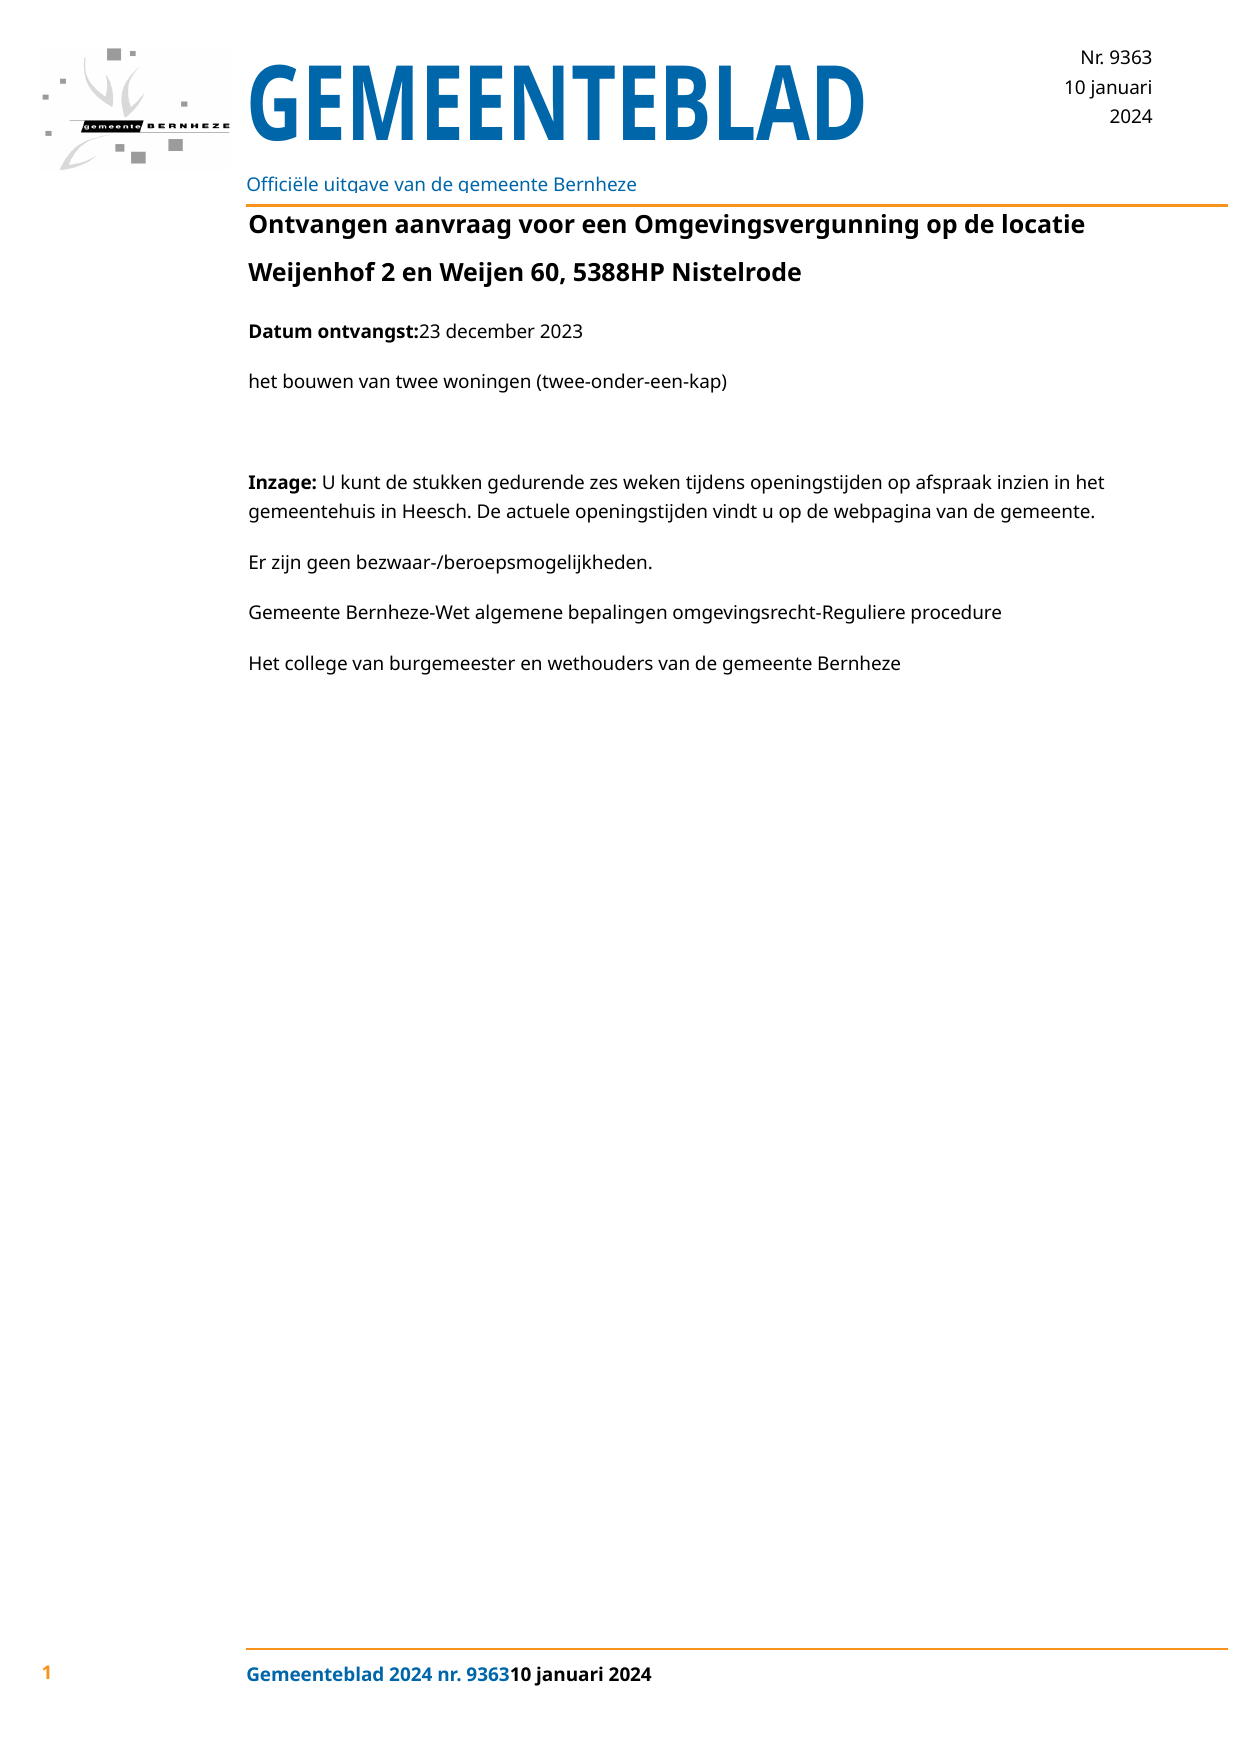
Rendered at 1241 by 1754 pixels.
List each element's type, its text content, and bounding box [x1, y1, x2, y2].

text Ontvangen aanvraag voor een Omgevingsvergunning op de locatie Weijenhof 2 en Weijen 60, 5388HP Nistelrode [248, 207, 1152, 288]
text het bouwen van twee woningen (twee-onder-een-kap) [248, 368, 1152, 394]
picture [41, 47, 231, 172]
text Gemeente Bernheze-Wet algemene bepalingen omgevingsrecht-Reguliere procedure [248, 599, 1152, 625]
text Datum ontvangst:23 december 2023 [248, 318, 1152, 344]
text Er zijn geen bezwaar-/beroepsmogelijkheden. [248, 549, 1152, 575]
text Het college van burgemeester en wethouders van de gemeente Bernheze [248, 650, 1152, 676]
text Inzage: U kunt de stukken gedurende zes weken tijdens openingstijden op afspraak inzien in het gemeentehuis in Heesch. De actuele openingstijden vindt u op de webpagina van de gemeente. [248, 469, 1152, 524]
